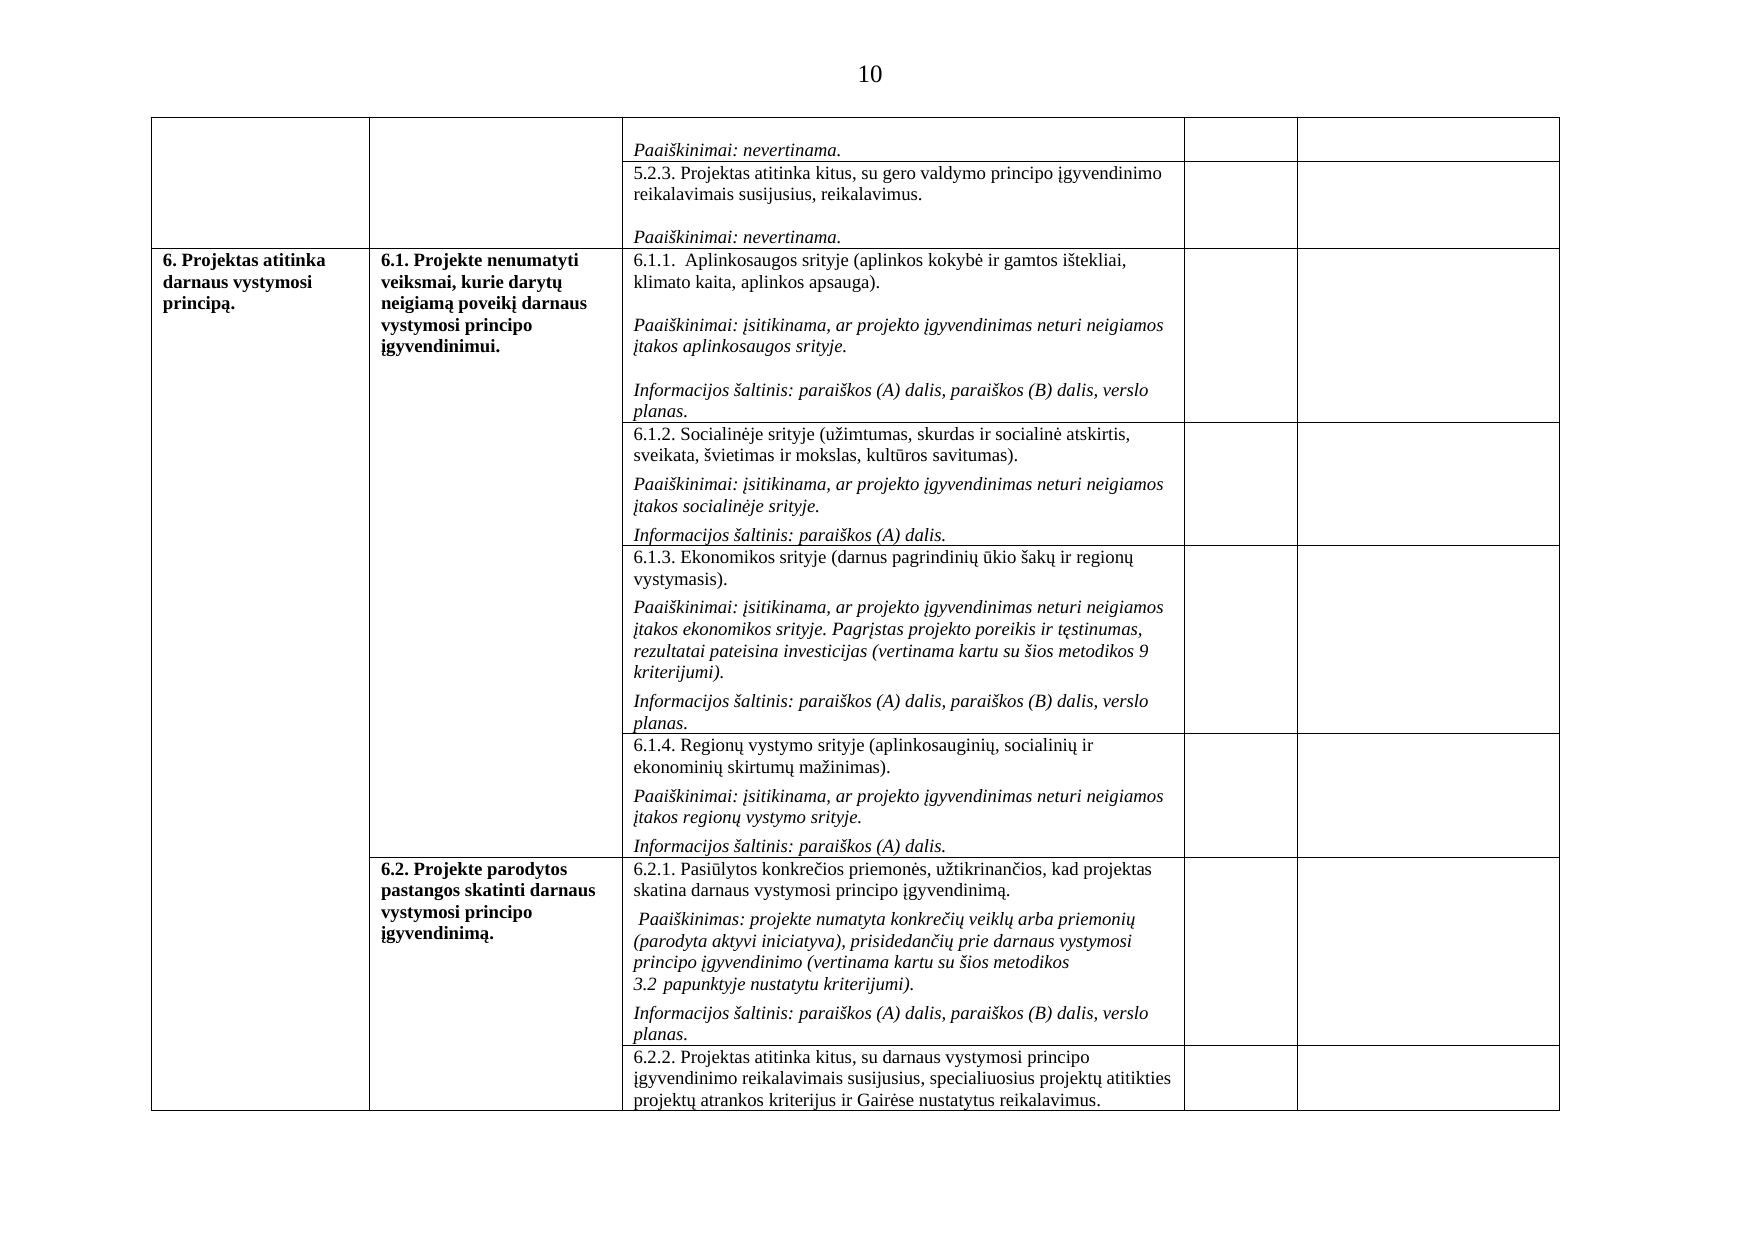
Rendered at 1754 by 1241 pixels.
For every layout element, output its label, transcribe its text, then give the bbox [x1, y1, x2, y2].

table_cell 6.2.1. Pasiūlytos konkrečios priemonės, užtikrinančios, kad projektas skatina darnaus vystymosi principo įgyvendinimą. Paaiškinimas: projekte numatyta konkrečių veiklų arba priemonių (parodyta aktyvi iniciatyva), prisidedančių prie darnaus vystymosi principo įgyvendinimo (vertinama kartu su šios metodikos 3.2 papunktyje nustatytu kriterijumi). Informacijos šaltinis: paraiškos (A) dalis, paraiškos (B) dalis, verslo planas. [623, 858, 1184, 1045]
table_cell [1185, 162, 1297, 248]
table_cell [1298, 423, 1559, 545]
table_cell 6.1. Projekte nenumatyti veiksmai, kurie darytų neigiamą poveikį darnaus vystymosi principo įgyvendinimui. [370, 249, 622, 857]
table_cell [1185, 734, 1297, 857]
table_cell 6.1.1. Aplinkosaugos srityje (aplinkos kokybė ir gamtos ištekliai, klimato kaita, aplinkos apsauga). Paaiškinimai: įsitikinama, ar projekto įgyvendinimas neturi neigiamos įtakos aplinkosaugos srityje. Informacijos šaltinis: paraiškos (A) dalis, paraiškos (B) dalis, verslo planas. [623, 249, 1184, 422]
table_cell 6.1.2. Socialinėje srityje (užimtumas, skurdas ir socialinė atskirtis, sveikata, švietimas ir mokslas, kultūros savitumas). Paaiškinimai: įsitikinama, ar projekto įgyvendinimas neturi neigiamos įtakos socialinėje srityje. Informacijos šaltinis: paraiškos (A) dalis. [623, 423, 1184, 545]
table_cell [152, 118, 369, 248]
table_cell [1298, 118, 1559, 161]
table_cell 6.1.3. Ekonomikos srityje (darnus pagrindinių ūkio šakų ir regionų vystymasis). Paaiškinimai: įsitikinama, ar projekto įgyvendinimas neturi neigiamos įtakos ekonomikos srityje. Pagrįstas projekto poreikis ir tęstinumas, rezultatai pateisina investicijas (vertinama kartu su šios metodikos 9 kriterijumi). Informacijos šaltinis: paraiškos (A) dalis, paraiškos (B) dalis, verslo planas. [623, 546, 1184, 733]
table_cell 6.2. Projekte parodytos pastangos skatinti darnaus vystymosi principo įgyvendinimą. [370, 858, 622, 1110]
table_cell [1298, 1046, 1559, 1110]
table_cell [1185, 546, 1297, 733]
table_cell [1185, 423, 1297, 545]
table_cell [1298, 858, 1559, 1045]
table_cell [1185, 118, 1297, 161]
table_cell [1298, 546, 1559, 733]
table_cell 6. Projektas atitinka darnaus vystymosi principą. [152, 249, 369, 1110]
table_cell [1185, 858, 1297, 1045]
table_cell [1298, 162, 1559, 248]
table_cell [1185, 1046, 1297, 1110]
table_cell [1185, 249, 1297, 422]
table_cell 6.1.4. Regionų vystymo srityje (aplinkosauginių, socialinių ir ekonominių skirtumų mažinimas). Paaiškinimai: įsitikinama, ar projekto įgyvendinimas neturi neigiamos įtakos regionų vystymo srityje. Informacijos šaltinis: paraiškos (A) dalis. [623, 734, 1184, 857]
table_cell Paaiškinimai: nevertinama. [623, 118, 1184, 161]
table_cell 6.2.2. Projektas atitinka kitus, su darnaus vystymosi principo įgyvendinimo reikalavimais susijusius, specialiuosius projektų atitikties projektų atrankos kriterijus ir Gairėse nustatytus reikalavimus. [623, 1046, 1184, 1110]
table_cell [370, 118, 622, 248]
table_cell [1298, 249, 1559, 422]
table_cell [1298, 734, 1559, 857]
table_cell 5.2.3. Projektas atitinka kitus, su gero valdymo principo įgyvendinimo reikalavimais susijusius, reikalavimus. Paaiškinimai: nevertinama. [623, 162, 1184, 248]
